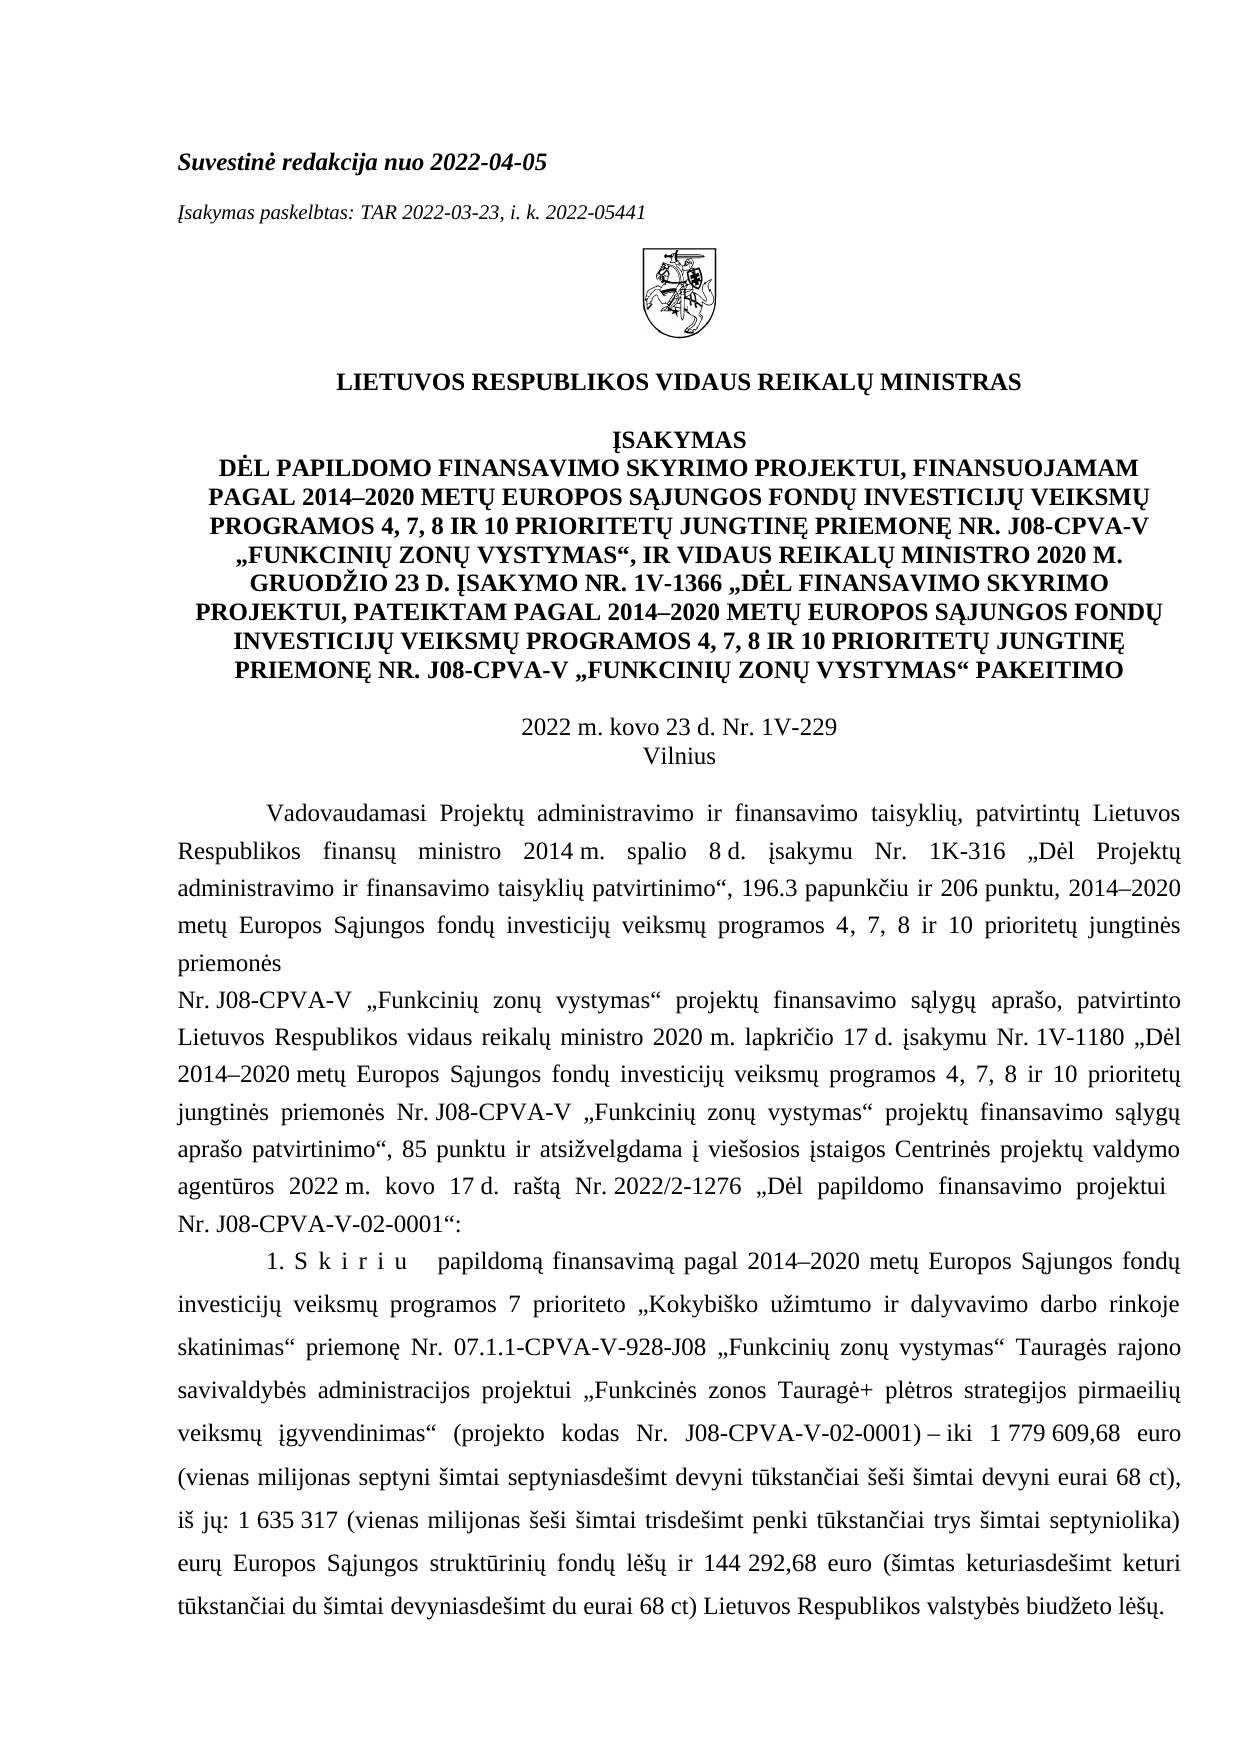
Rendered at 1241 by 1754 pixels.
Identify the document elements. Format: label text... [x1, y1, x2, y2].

text LIETUVOS RESPUBLIKOS VIDAUS REIKALŲ MINISTRAS [177, 367, 1181, 396]
text Suvestinė redakcija nuo 2022-04-05 [177, 147, 1181, 176]
text 1. Skiriu papildomą finansavimą pagal 2014–2020 metų Europos Sąjungos fondų investicijų veiksmų programos 7 prioriteto „Kokybiško užimtumo ir dalyvavimo darbo rinkoje skatinimas“ priemonę Nr. 07.1.1-CPVA-V-928-J08 „Funkcinių zonų vystymas“ Tauragės rajono savivaldybės administracijos projektui „Funkcinės zonos Tauragė+ plėtros strategijos pirmaeilių veiksmų įgyvendinimas“ (projekto kodas Nr. J08-CPVA-V-02-0001) – iki 1 779 609,68 euro (vienas milijonas septyni šimtai septyniasdešimt devyni tūkstančiai šeši šimtai devyni eurai 68 ct), iš jų: 1 635 317 (vienas milijonas šeši šimtai trisdešimt penki tūkstančiai trys šimtai septyniolika) eurų Europos Sąjungos struktūrinių fondų lėšų ir 144 292,68 euro (šimtas keturiasdešimt keturi tūkstančiai du šimtai devyniasdešimt du eurai 68 ct) Lietuvos Respublikos valstybės biudžeto lėšų. [177, 1246, 1181, 1620]
text ĮSAKYMAS [177, 425, 1181, 453]
text Įsakymas paskelbtas: TAR 2022-03-23, i. k. 2022-05441 [177, 200, 1181, 224]
text 2022 m. kovo 23 d. Nr. 1V-229 [177, 712, 1181, 741]
text Vilnius [177, 741, 1181, 770]
text DĖL PAPILDOMO FINANSAVIMO SKYRIMO PROJEKTUI, FINANSUOJAMAM PAGAL 2014–2020 METŲ EUROPOS SĄJUNGOS FONDŲ INVESTICIJŲ VEIKSMŲ PROGRAMOS 4, 7, 8 IR 10 PRIORITETŲ JUNGTINĘ PRIEMONĘ NR. J08-CPVA-V „FUNKCINIŲ ZONŲ VYSTYMAS“, IR VIDAUS REIKALŲ MINISTRO 2020 M. GRUODŽIO 23 D. ĮSAKYMO NR. 1V-1366 „DĖL FINANSAVIMO SKYRIMO PROJEKTUI, PATEIKTAM PAGAL 2014–2020 METŲ EUROPOS SĄJUNGOS FONDŲ INVESTICIJŲ VEIKSMŲ PROGRAMOS 4, 7, 8 IR 10 PRIORITETŲ JUNGTINĘ PRIEMONĘ NR. J08-CPVA-V „FUNKCINIŲ ZONŲ VYSTYMAS“ PAKEITIMO [177, 453, 1181, 683]
text Vadovaudamasi Projektų administravimo ir finansavimo taisyklių, patvirtintų Lietuvos Respublikos finansų ministro 2014 m. spalio 8 d. įsakymu Nr. 1K-316 „Dėl Projektų administravimo ir finansavimo taisyklių patvirtinimo“, 196.3 papunkčiu ir 206 punktu, 2014–2020 metų Europos Sąjungos fondų investicijų veiksmų programos 4, 7, 8 ir 10 prioritetų jungtinės priemonės Nr. J08-CPVA-V „Funkcinių zonų vystymas“ projektų finansavimo sąlygų aprašo, patvirtinto Lietuvos Respublikos vidaus reikalų ministro 2020 m. lapkričio 17 d. įsakymu Nr. 1V-1180 „Dėl 2014–2020 metų Europos Sąjungos fondų investicijų veiksmų programos 4, 7, 8 ir 10 prioritetų jungtinės priemonės Nr. J08-CPVA-V „Funkcinių zonų vystymas“ projektų finansavimo sąlygų aprašo patvirtinimo“, 85 punktu ir atsižvelgdama į viešosios įstaigos Centrinės projektų valdymo agentūros 2022 m. kovo 17 d. raštą Nr. 2022/2-1276 „Dėl papildomo finansavimo projektui Nr. J08-CPVA-V-02-0001“: [177, 798, 1181, 1237]
